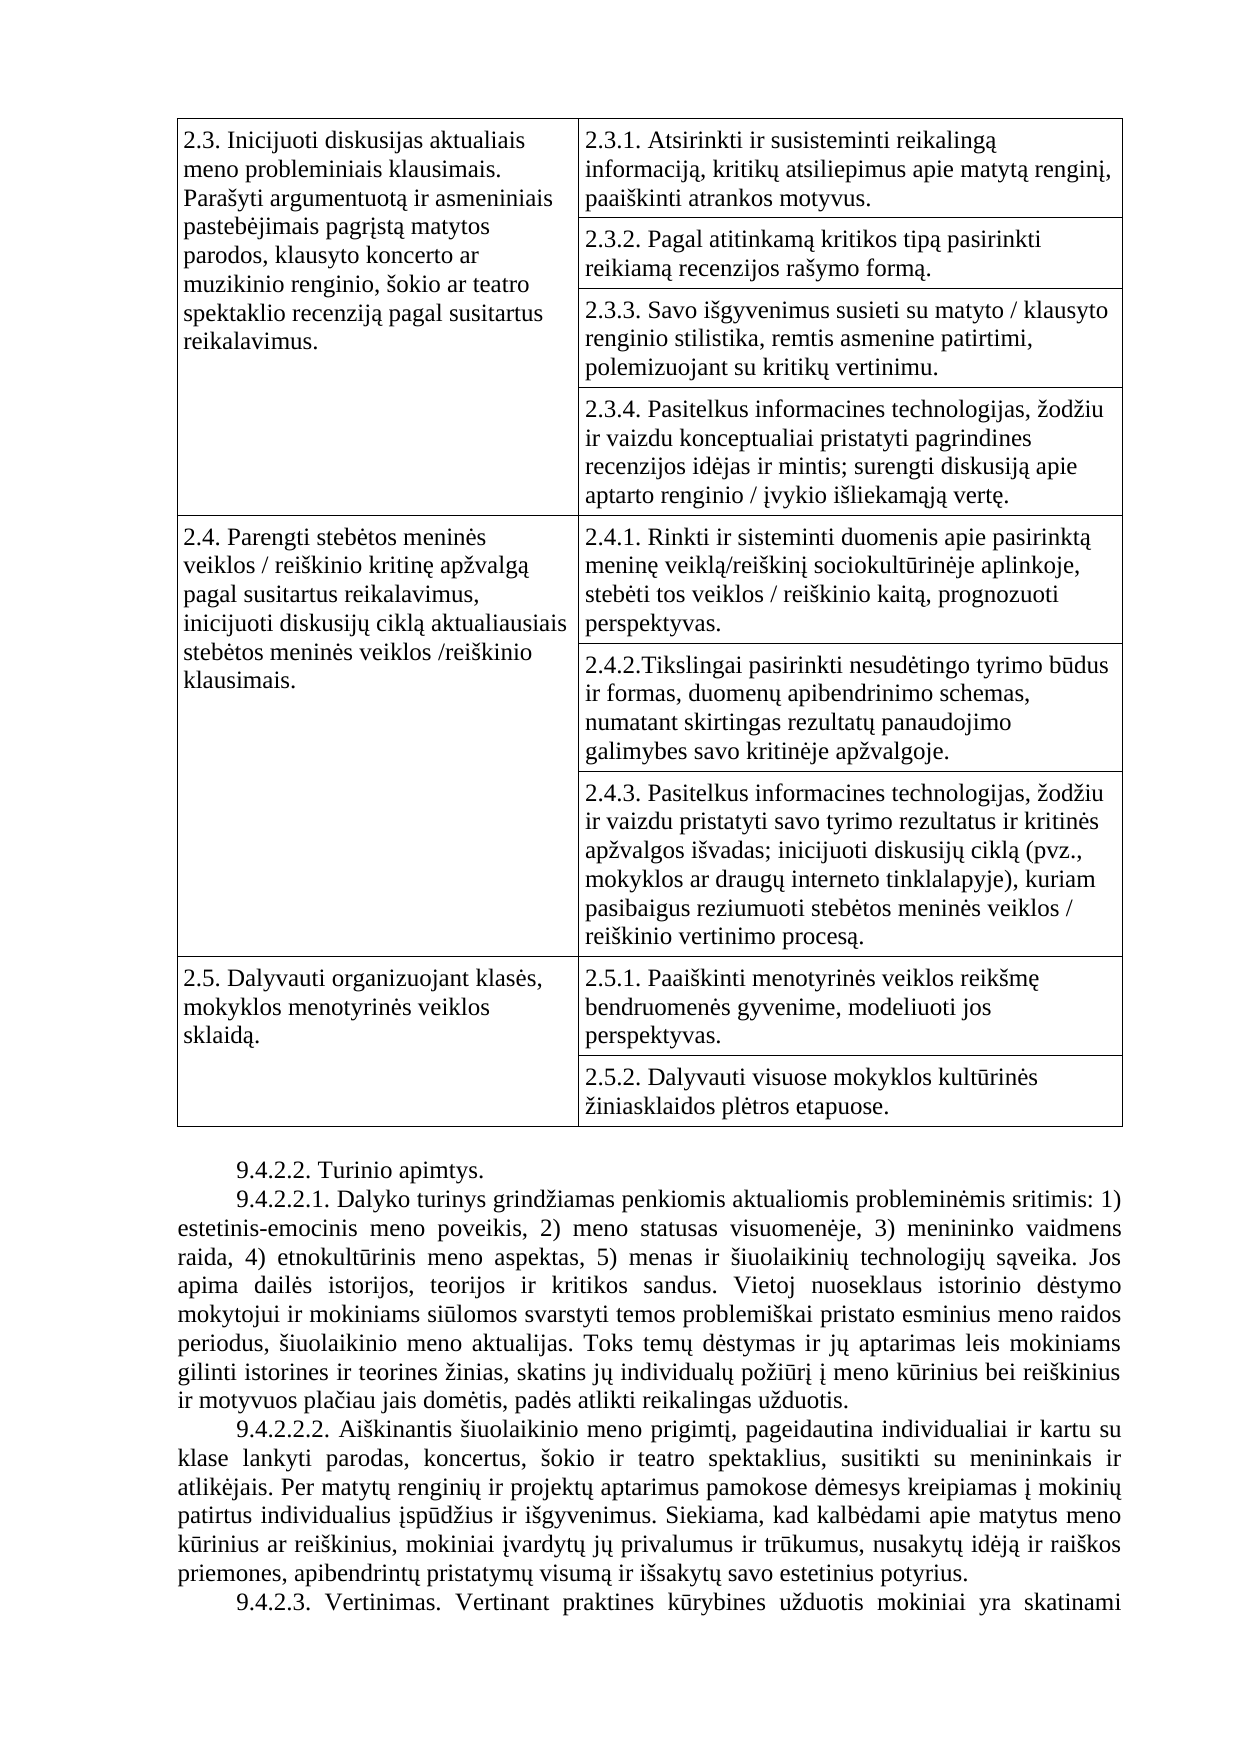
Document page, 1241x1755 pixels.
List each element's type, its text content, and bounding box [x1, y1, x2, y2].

table_cell 2.3.1. Atsirinkti ir susisteminti reikalingą informaciją, kritikų atsiliepimus apie matytą renginį, paaiškinti atrankos motyvus. [579, 119, 1122, 217]
text 9.4.2.2.2. Aiškinantis šiuolaikinio meno prigimtį, pageidautina individualiai ir kartu su klase lankyti parodas, koncertus, šokio ir teatro spektaklius, susitikti su menininkais ir atlikėjais. Per matytų renginių ir projektų aptarimus pamokose dėmesys kreipiamas į mokinių patirtus individualius įspūdžius ir išgyvenimus. Siekiama, kad kalbėdami apie matytus meno kūrinius ar reiškinius, mokiniai įvardytų jų privalumus ir trūkumus, nusakytų idėją ir raiškos priemones, apibendrintų pristatymų visumą ir išsakytų savo estetinius potyrius. [177, 1414, 1122, 1587]
table_cell 2.3. Inicijuoti diskusijas aktualiais meno probleminiais klausimais. Parašyti argumentuotą ir asmeniniais pastebėjimais pagrįstą matytos parodos, klausyto koncerto ar muzikinio renginio, šokio ar teatro spektaklio recenziją pagal susitartus reikalavimus. [178, 119, 578, 515]
table_cell 2.5.1. Paaiškinti menotyrinės veiklos reikšmę bendruomenės gyvenime, modeliuoti jos perspektyvas. [579, 957, 1122, 1055]
table_cell 2.4.1. Rinkti ir sisteminti duomenis apie pasirinktą meninę veiklą/reiškinį sociokultūrinėje aplinkoje, stebėti tos veiklos / reiškinio kaitą, prognozuoti perspektyvas. [579, 516, 1122, 643]
table_cell 2.3.4. Pasitelkus informacines technologijas, žodžiu ir vaizdu konceptualiai pristatyti pagrindines recenzijos idėjas ir mintis; surengti diskusiją apie aptarto renginio / įvykio išliekamąją vertę. [579, 388, 1122, 515]
text 9.4.2.3. Vertinimas. Vertinant praktines kūrybines užduotis mokiniai yra skatinami [177, 1587, 1122, 1615]
table_cell 2.4.2.Tikslingai pasirinkti nesudėtingo tyrimo būdus ir formas, duomenų apibendrinimo schemas, numatant skirtingas rezultatų panaudojimo galimybes savo kritinėje apžvalgoje. [579, 644, 1122, 771]
table_cell 2.4. Parengti stebėtos meninės veiklos / reiškinio kritinę apžvalgą pagal susitartus reikalavimus, inicijuoti diskusijų ciklą aktualiausiais stebėtos meninės veiklos /reiškinio klausimais. [178, 516, 578, 956]
table_cell 2.4.3. Pasitelkus informacines technologijas, žodžiu ir vaizdu pristatyti savo tyrimo rezultatus ir kritinės apžvalgos išvadas; inicijuoti diskusijų ciklą (pvz., mokyklos ar draugų interneto tinklalapyje), kuriam pasibaigus reziumuoti stebėtos meninės veiklos / reiškinio vertinimo procesą. [579, 772, 1122, 956]
table_cell 2.3.2. Pagal atitinkamą kritikos tipą pasirinkti reikiamą recenzijos rašymo formą. [579, 218, 1122, 288]
text 9.4.2.2.1. Dalyko turinys grindžiamas penkiomis aktualiomis probleminėmis sritimis: 1) estetinis-emocinis meno poveikis, 2) meno statusas visuomenėje, 3) menininko vaidmens raida, 4) etnokultūrinis meno aspektas, 5) menas ir šiuolaikinių technologijų sąveika. Jos apima dailės istorijos, teorijos ir kritikos sandus. Vietoj nuoseklaus istorinio dėstymo mokytojui ir mokiniams siūlomos svarstyti temos problemiškai pristato esminius meno raidos periodus, šiuolaikinio meno aktualijas. Toks temų dėstymas ir jų aptarimas leis mokiniams gilinti istorines ir teorines žinias, skatins jų individualų požiūrį į meno kūrinius bei reiškinius ir motyvuos plačiau jais domėtis, padės atlikti reikalingas užduotis. [177, 1184, 1122, 1414]
text 9.4.2.2. Turinio apimtys. [177, 1155, 1122, 1184]
table_cell 2.5. Dalyvauti organizuojant klasės, mokyklos menotyrinės veiklos sklaidą. [178, 957, 578, 1126]
table_cell 2.3.3. Savo išgyvenimus susieti su matyto / klausyto renginio stilistika, remtis asmenine patirtimi, polemizuojant su kritikų vertinimu. [579, 289, 1122, 387]
table_cell 2.5.2. Dalyvauti visuose mokyklos kultūrinės žiniasklaidos plėtros etapuose. [579, 1056, 1122, 1126]
